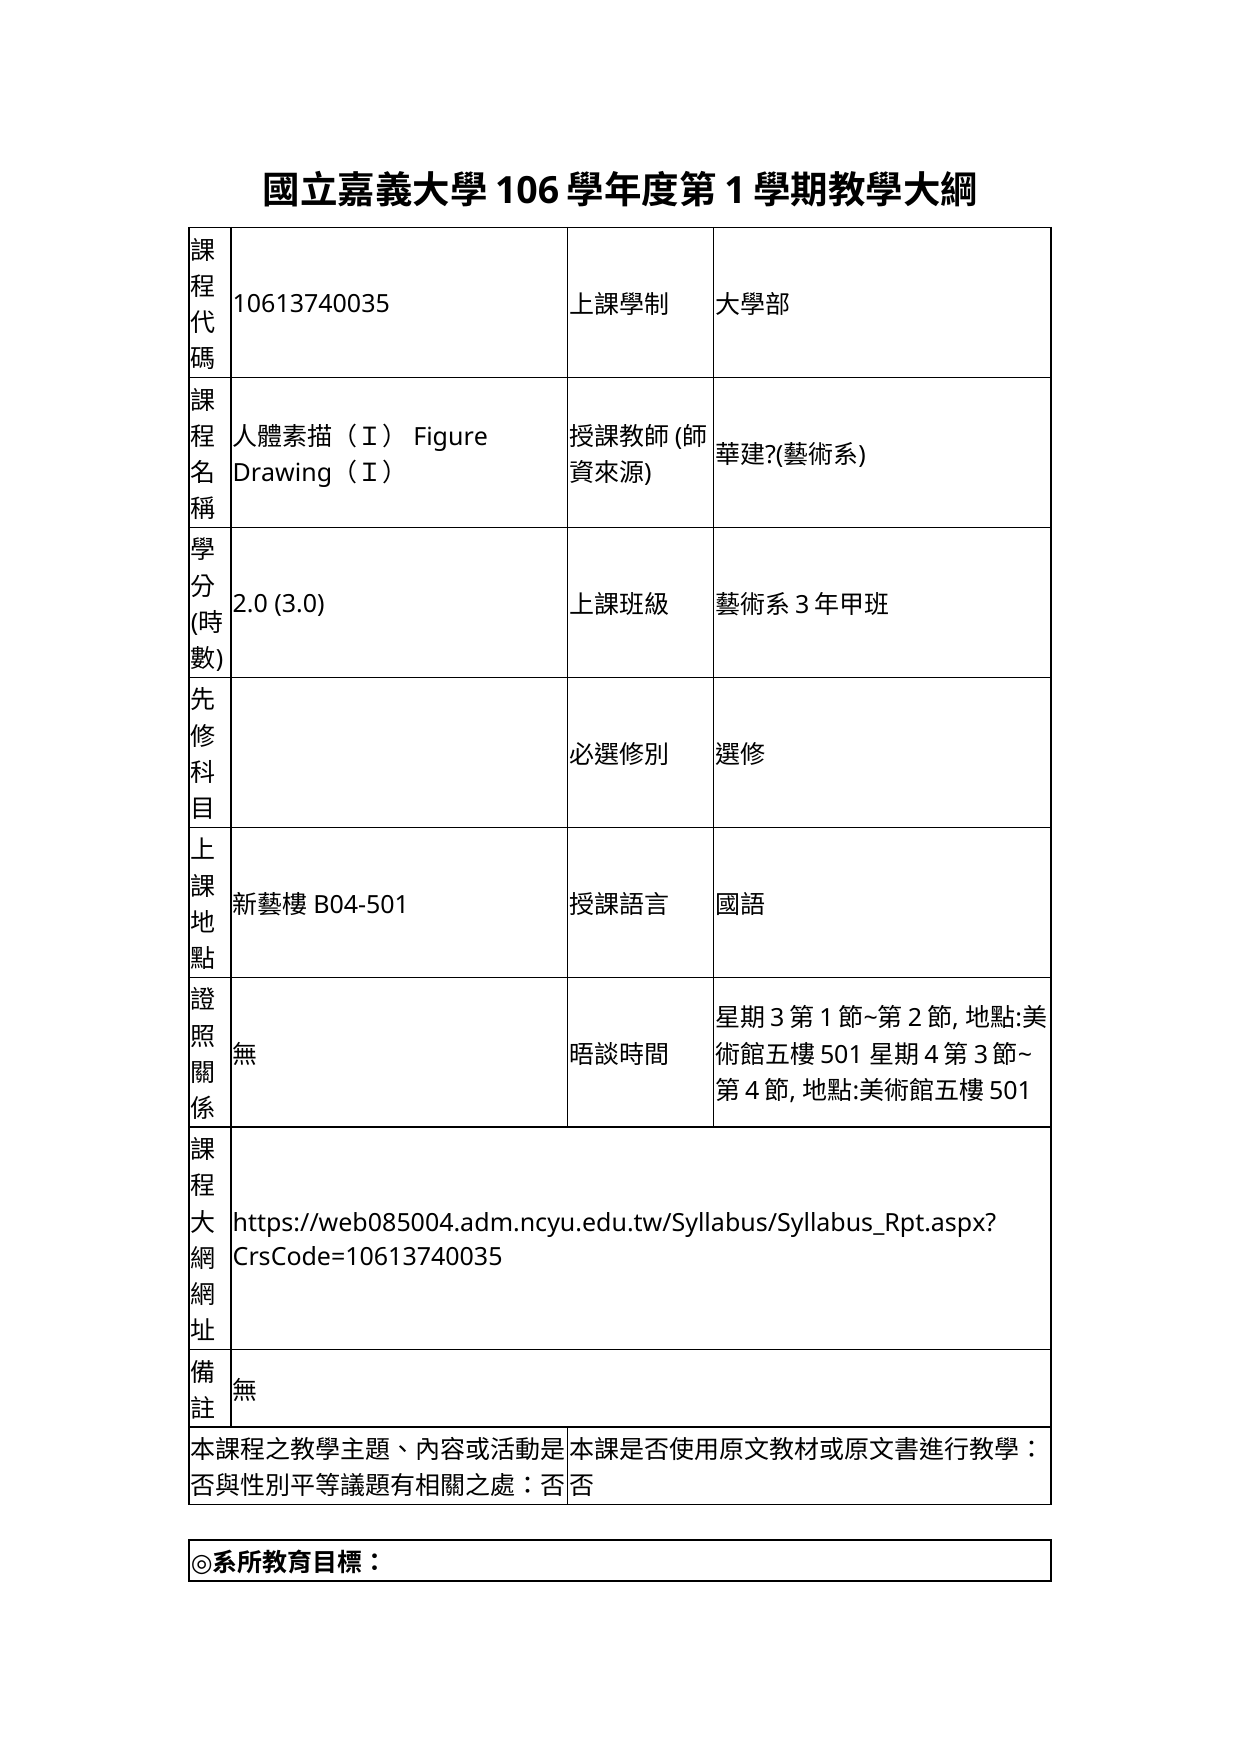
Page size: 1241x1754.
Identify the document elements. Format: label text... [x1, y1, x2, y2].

table_cell 星期3第1節~第2節, 地點:美術館五樓501 星期4第3節~第4節, 地點:美術館五樓501 [714, 978, 1050, 1126]
table_cell 新藝樓 B04-501 [232, 828, 567, 976]
table_cell 上課地點 [190, 828, 230, 976]
table_header 大學部 [714, 228, 1050, 377]
table_cell 無 [232, 1350, 1050, 1426]
table_cell 必選修別 [568, 678, 713, 826]
table_cell [232, 678, 567, 826]
table_cell 上課班級 [568, 528, 713, 677]
table_cell 授課教師 (師資來源) [568, 378, 713, 527]
table_header 10613740035 [232, 228, 567, 377]
table_header [188, 225, 1053, 1584]
subtitle 國立嘉義大學106學年度第1學期教學大綱 [187, 160, 1053, 215]
table_cell 備 註 [190, 1350, 230, 1426]
table_cell 本課程之教學主題、內容或活動是否與性別平等議題有相關之處：否 [190, 1428, 567, 1503]
table_cell 2.0 (3.0) [232, 528, 567, 677]
table_cell 先修科目 [190, 678, 230, 826]
table_cell 晤談時間 [568, 978, 713, 1126]
table_cell 無 [232, 978, 567, 1126]
table_header 上課學制 [568, 228, 713, 377]
table_cell https://web085004.adm.ncyu.edu.tw/Syllabus/Syllabus_Rpt.aspx?CrsCode=10613740035 [232, 1128, 1050, 1349]
table_header ◎系所教育目標： [190, 1541, 1050, 1580]
table_header 課程代碼 [190, 228, 230, 377]
table_cell 學分(時數) [190, 528, 230, 677]
table_cell 授課語言 [568, 828, 713, 976]
table_cell 華建?(藝術系) [714, 378, 1050, 527]
table_cell 本課是否使用原文教材或原文書進行教學：否 [568, 1428, 1050, 1503]
table_cell 課程大網網址 [190, 1128, 230, 1349]
table_cell 藝術系3年甲班 [714, 528, 1050, 677]
table_cell 人體素描（Ｉ） Figure Drawing（Ｉ） [232, 378, 567, 527]
table_cell 課程名稱 [190, 378, 230, 527]
table_cell 選修 [714, 678, 1050, 826]
table_cell 國語 [714, 828, 1050, 976]
table_cell 證照關係 [190, 978, 230, 1126]
